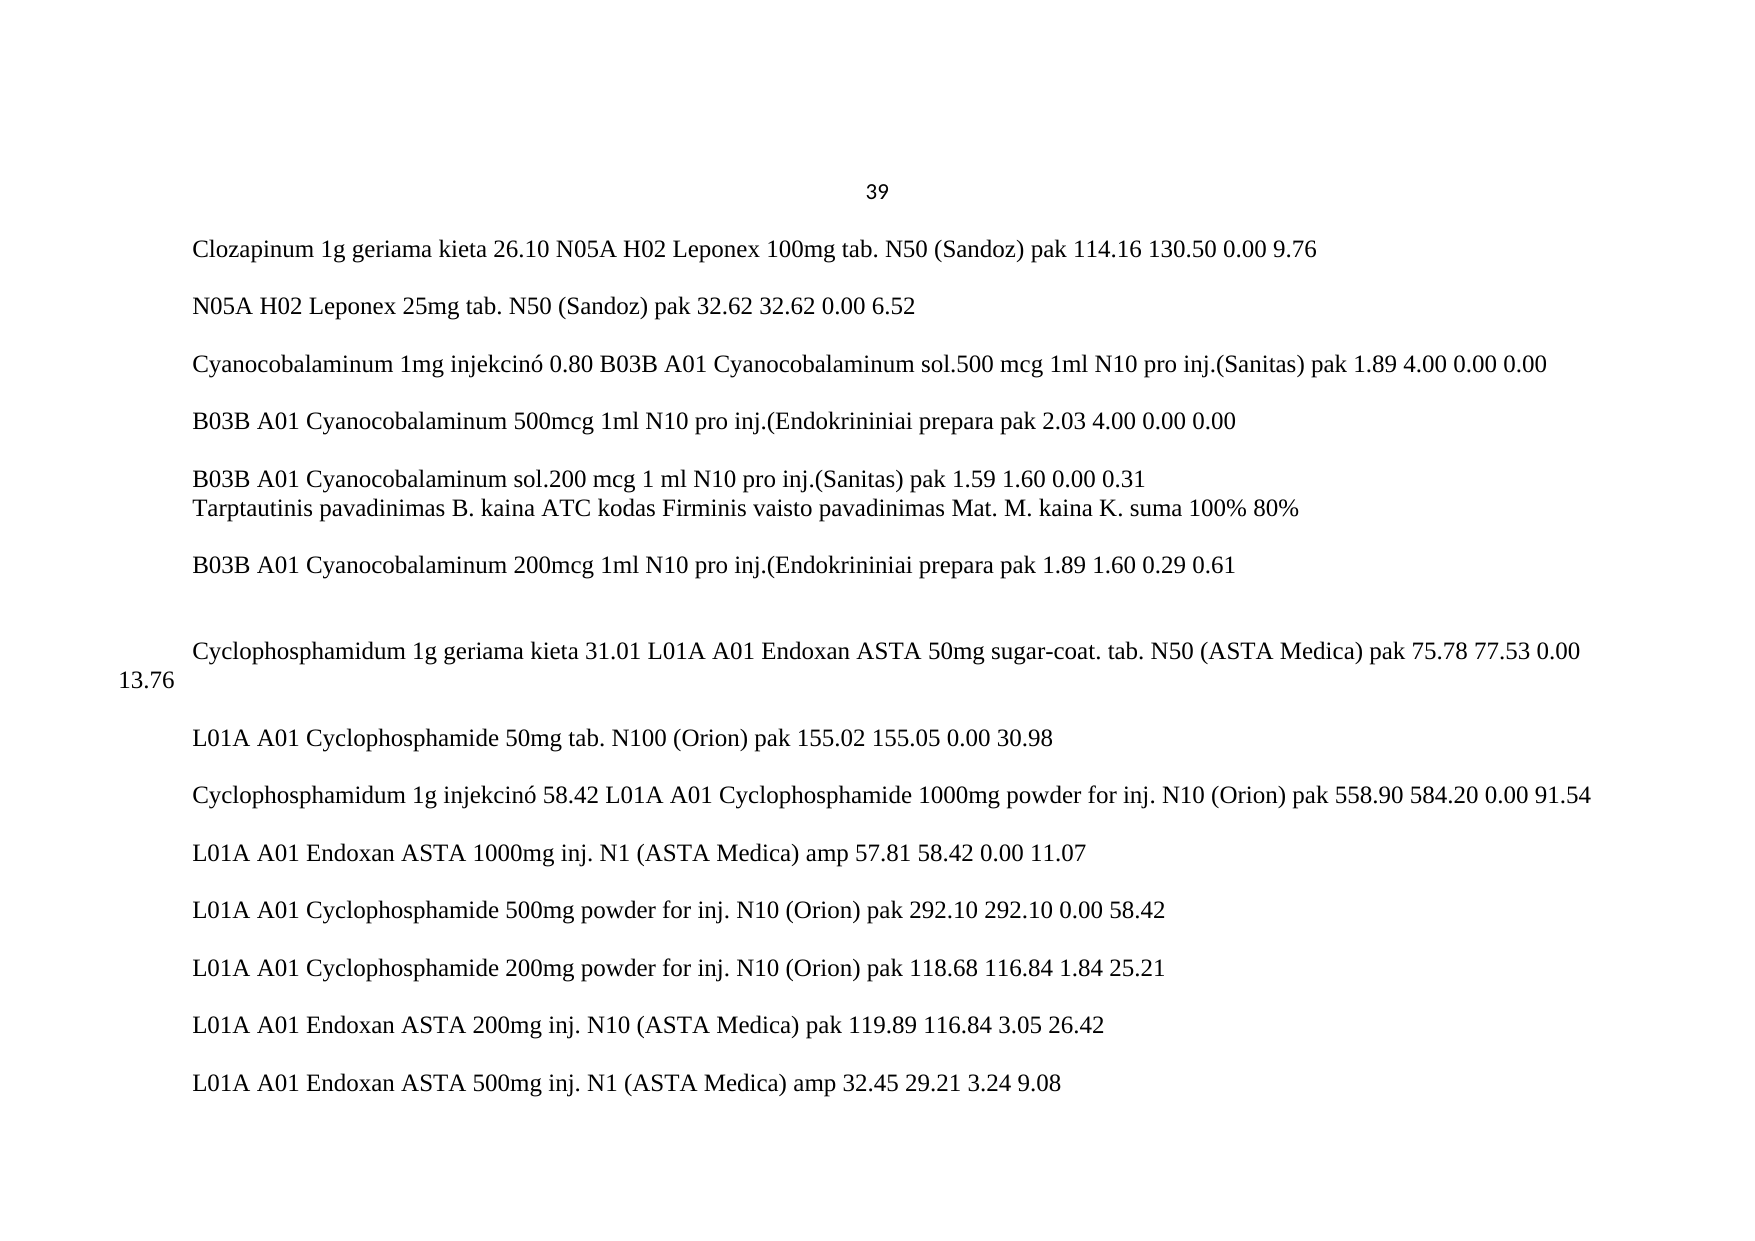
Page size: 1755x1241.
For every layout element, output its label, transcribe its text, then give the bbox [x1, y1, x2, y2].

text Clozapinum 1g geriama kieta 26.10 N05A H02 Leponex 100mg tab. N50 (Sandoz) pak 114.16 130.50 0.00 9.76 [118, 234, 1636, 263]
text L01A A01 Endoxan ASTA 200mg inj. N10 (ASTA Medica) pak 119.89 116.84 3.05 26.42 [118, 1010, 1636, 1039]
text L01A A01 Endoxan ASTA 500mg inj. N1 (ASTA Medica) amp 32.45 29.21 3.24 9.08 [118, 1068, 1636, 1096]
text B03B A01 Cyanocobalaminum sol.200 mcg 1 ml N10 pro inj.(Sanitas) pak 1.59 1.60 0.00 0.31 [118, 464, 1636, 493]
text B03B A01 Cyanocobalaminum 200mcg 1ml N10 pro inj.(Endokrininiai prepara pak 1.89 1.60 0.29 0.61 [118, 550, 1636, 579]
text Cyclophosphamidum 1g geriama kieta 31.01 L01A A01 Endoxan ASTA 50mg sugar-coat. tab. N50 (ASTA Medica) pak 75.78 77.53 0.00 13.76 [118, 636, 1636, 694]
text L01A A01 Endoxan ASTA 1000mg inj. N1 (ASTA Medica) amp 57.81 58.42 0.00 11.07 [118, 838, 1636, 866]
text L01A A01 Cyclophosphamide 200mg powder for inj. N10 (Orion) pak 118.68 116.84 1.84 25.21 [118, 953, 1636, 981]
text L01A A01 Cyclophosphamide 50mg tab. N100 (Orion) pak 155.02 155.05 0.00 30.98 [118, 723, 1636, 751]
text Cyclophosphamidum 1g injekcinó 58.42 L01A A01 Cyclophosphamide 1000mg powder for inj. N10 (Orion) pak 558.90 584.20 0.00 91.54 [118, 780, 1636, 809]
text L01A A01 Cyclophosphamide 500mg powder for inj. N10 (Orion) pak 292.10 292.10 0.00 58.42 [118, 895, 1636, 924]
text Tarptautinis pavadinimas B. kaina ATC kodas Firminis vaisto pavadinimas Mat. M. kaina K. suma 100% 80% [118, 493, 1636, 521]
text Cyanocobalaminum 1mg injekcinó 0.80 B03B A01 Cyanocobalaminum sol.500 mcg 1ml N10 pro inj.(Sanitas) pak 1.89 4.00 0.00 0.00 [118, 349, 1636, 378]
text B03B A01 Cyanocobalaminum 500mcg 1ml N10 pro inj.(Endokrininiai prepara pak 2.03 4.00 0.00 0.00 [118, 406, 1636, 435]
text N05A H02 Leponex 25mg tab. N50 (Sandoz) pak 32.62 32.62 0.00 6.52 [118, 291, 1636, 320]
